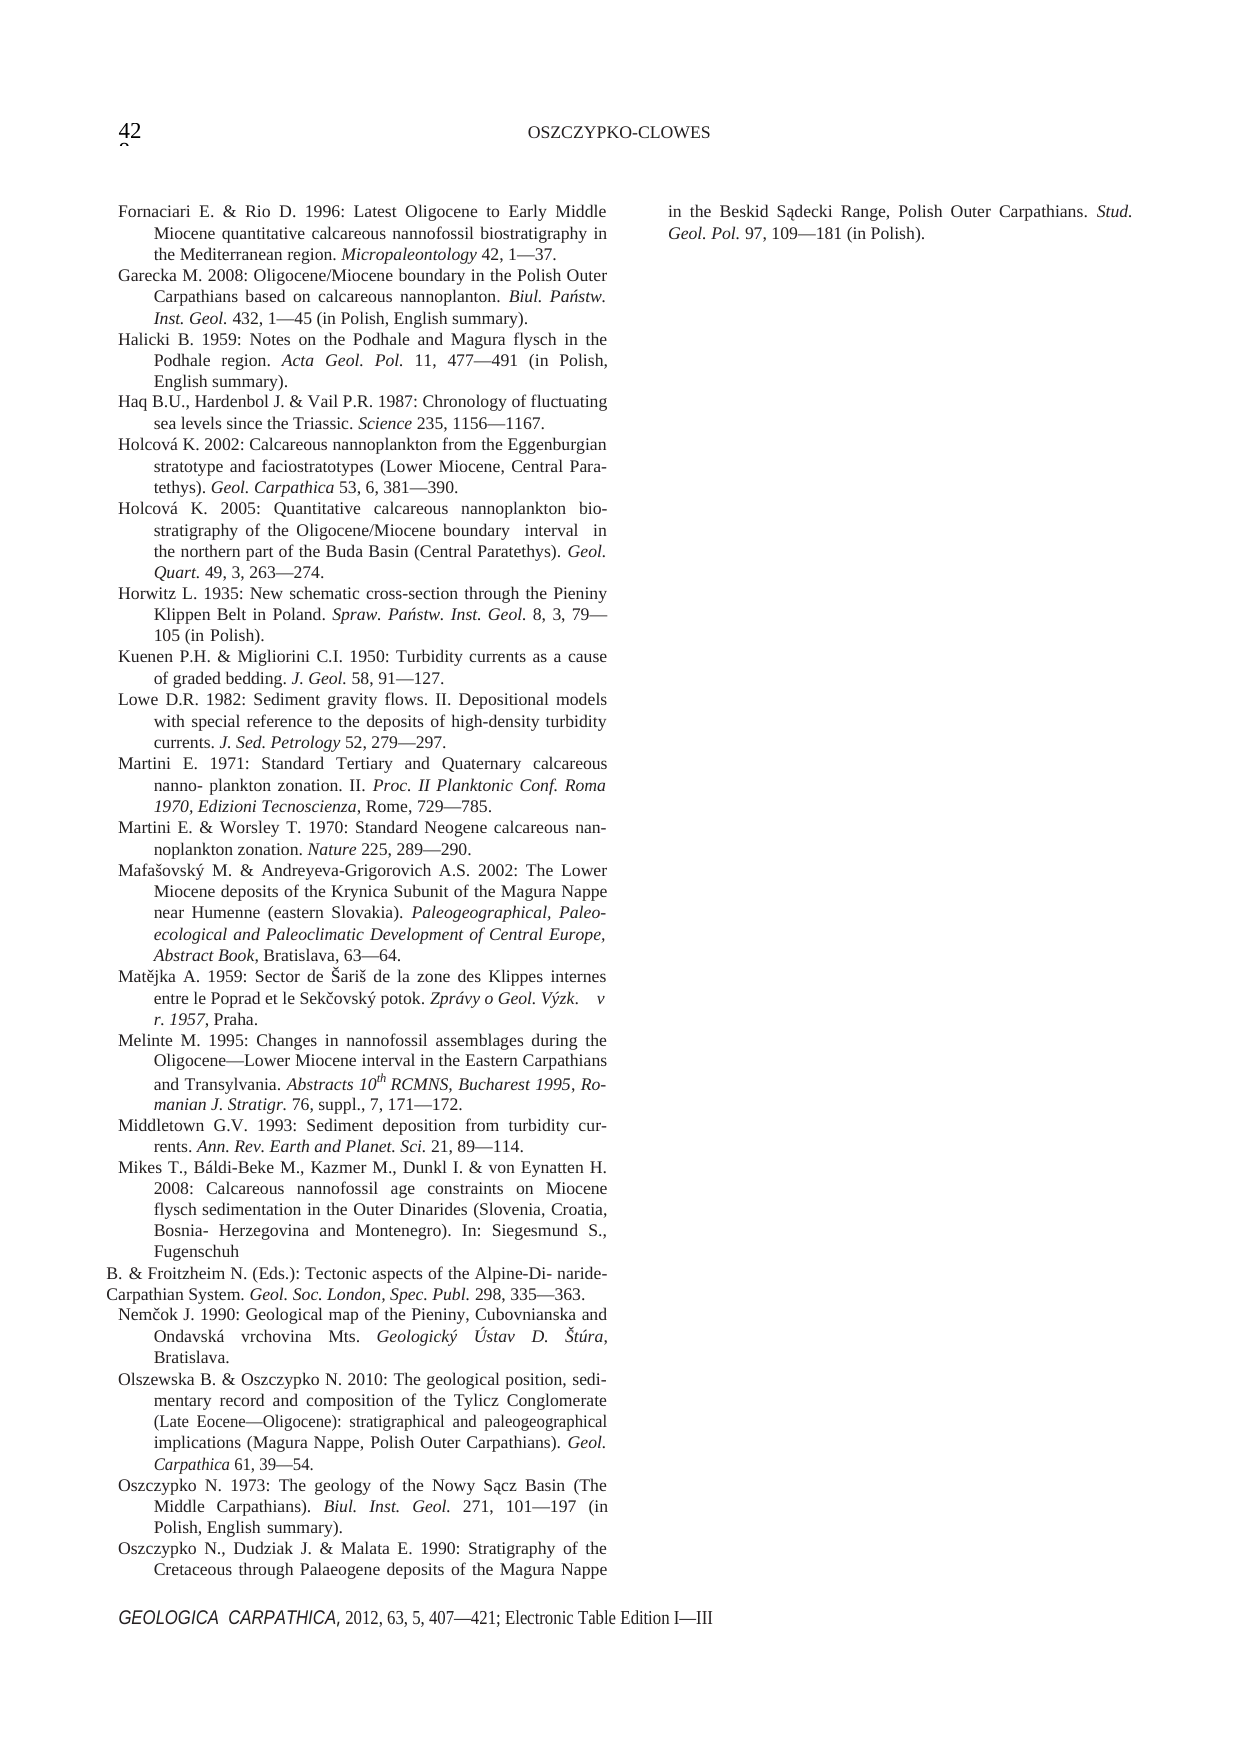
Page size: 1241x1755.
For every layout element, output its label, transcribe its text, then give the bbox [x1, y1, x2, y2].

list & Froitzheim N. (Eds.): Tectonic aspects of the Alpine-Di- naride-Carpathian System. Geol. Soc. London, Spec. Publ. 298, 335—363. [106, 1263, 608, 1304]
text Lowe D.R. 1982: Sediment gravity flows. II. Depositional models with special reference to the deposits of high-density turbidity currents. J. Sed. Petrology 52, 279—297. [118, 689, 608, 752]
text Nemčok J. 1990: Geological map of the Pieniny, Cubovnianska and Ondavská vrchovina Mts. Geologický Ústav D. Štúra, Bratislava. [118, 1304, 608, 1367]
text Middletown G.V. 1993: Sediment deposition from turbidity cur- rents. Ann. Rev. Earth and Planet. Sci. 21, 89—114. [118, 1114, 608, 1156]
text Martini E. & Worsley T. 1970: Standard Neogene calcareous nan- noplankton zonation. Nature 225, 289—290. [118, 817, 608, 859]
text Melinte M. 1995: Changes in nannofossil assemblages during the Oligocene—Lower Miocene interval in the Eastern Carpathians and Transylvania. Abstracts 10th RCMNS, Bucharest 1995, Ro- manian J. Stratigr. 76, suppl., 7, 171—172. [118, 1030, 608, 1114]
text Oszczypko N., Dudziak J. & Malata E. 1990: Stratigraphy of the Cretaceous through Palaeogene deposits of the Magura Nappe [118, 1538, 608, 1579]
text Mikes T., Báldi-Beke M., Kazmer M., Dunkl I. & von Eynatten H. 2008: Calcareous nannofossil age constraints on Miocene flysch sedimentation in the Outer Dinarides (Slovenia, Croatia, Bosnia- Herzegovina and Montenegro). In: Siegesmund S., Fugenschuh [118, 1157, 608, 1261]
text Olszewska B. & Oszczypko N. 2010: The geological position, sedi- mentary record and composition of the Tylicz Conglomerate (Late Eocene—Oligocene): stratigraphical and paleogeographical implications (Magura Nappe, Polish Outer Carpathians). Geol. Carpathica 61, 39—54. [118, 1369, 608, 1474]
text Haq B.U., Hardenbol J. & Vail P.R. 1987: Chronology of fluctuating sea levels since the Triassic. Science 235, 1156—1167. [118, 391, 608, 433]
text Garecka M. 2008: Oligocene/Miocene boundary in the Polish Outer Carpathians based on calcareous nannoplanton. Biul. Państw. Inst. Geol. 432, 1—45 (in Polish, English summary). [118, 265, 608, 328]
text Fornaciari E. & Rio D. 1996: Latest Oligocene to Early Middle Miocene quantitative calcareous nannofossil biostratigraphy in the Mediterranean region. Micropaleontology 42, 1—37. [118, 201, 608, 264]
text Kuenen P.H. & Migliorini C.I. 1950: Turbidity currents as a cause of graded bedding. J. Geol. 58, 91—127. [118, 646, 608, 688]
text in the Beskid Sądecki Range, Polish Outer Carpathians. Stud. Geol. Pol. 97, 109—181 (in Polish). [632, 201, 1134, 243]
text Holcová K. 2002: Calcareous nannoplankton from the Eggenburgian stratotype and faciostratotypes (Lower Miocene, Central Para- tethys). Geol. Carpathica 53, 6, 381—390. [118, 434, 608, 497]
text Horwitz L. 1935: New schematic cross-section through the Pieniny Klippen Belt in Poland. Spraw. Państw. Inst. Geol. 8, 3, 79—105 (in Polish). [118, 583, 608, 645]
text Oszczypko N. 1973: The geology of the Nowy Sącz Basin (The Middle Carpathians). Biul. Inst. Geol. 271, 101—197 (in Polish, English summary). [118, 1475, 608, 1537]
text Martini E. 1971: Standard Tertiary and Quaternary calcareous nanno- plankton zonation. II. Proc. II Planktonic Conf. Roma 1970, Edizioni Tecnoscienza, Rome, 729—785. [118, 753, 608, 816]
text Halicki B. 1959: Notes on the Podhale and Magura flysch in the Podhale region. Acta Geol. Pol. 11, 477—491 (in Polish, English summary). [118, 329, 608, 391]
text Mafašovský M. & Andreyeva-Grigorovich A.S. 2002: The Lower Miocene deposits of the Krynica Subunit of the Magura Nappe near Humenne (eastern Slovakia). Paleogeographical, Paleo- ecological and Paleoclimatic Development of Central Europe, Abstract Book, Bratislava, 63—64. [118, 860, 608, 965]
text r. 1957, Praha. [153, 1009, 608, 1029]
text Holcová K. 2005: Quantitative calcareous nannoplankton bio- stratigraphy of the Oligocene/Miocene boundary interval in the northern part of the Buda Basin (Central Paratethys). Geol. Quart. 49, 3, 263—274. [118, 498, 608, 582]
text Matějka A. 1959: Sector de Šariš de la zone des Klippes internes entre le Poprad et le Sekčovský potok. Zprávy o Geol. Výzk. v [118, 966, 608, 1008]
